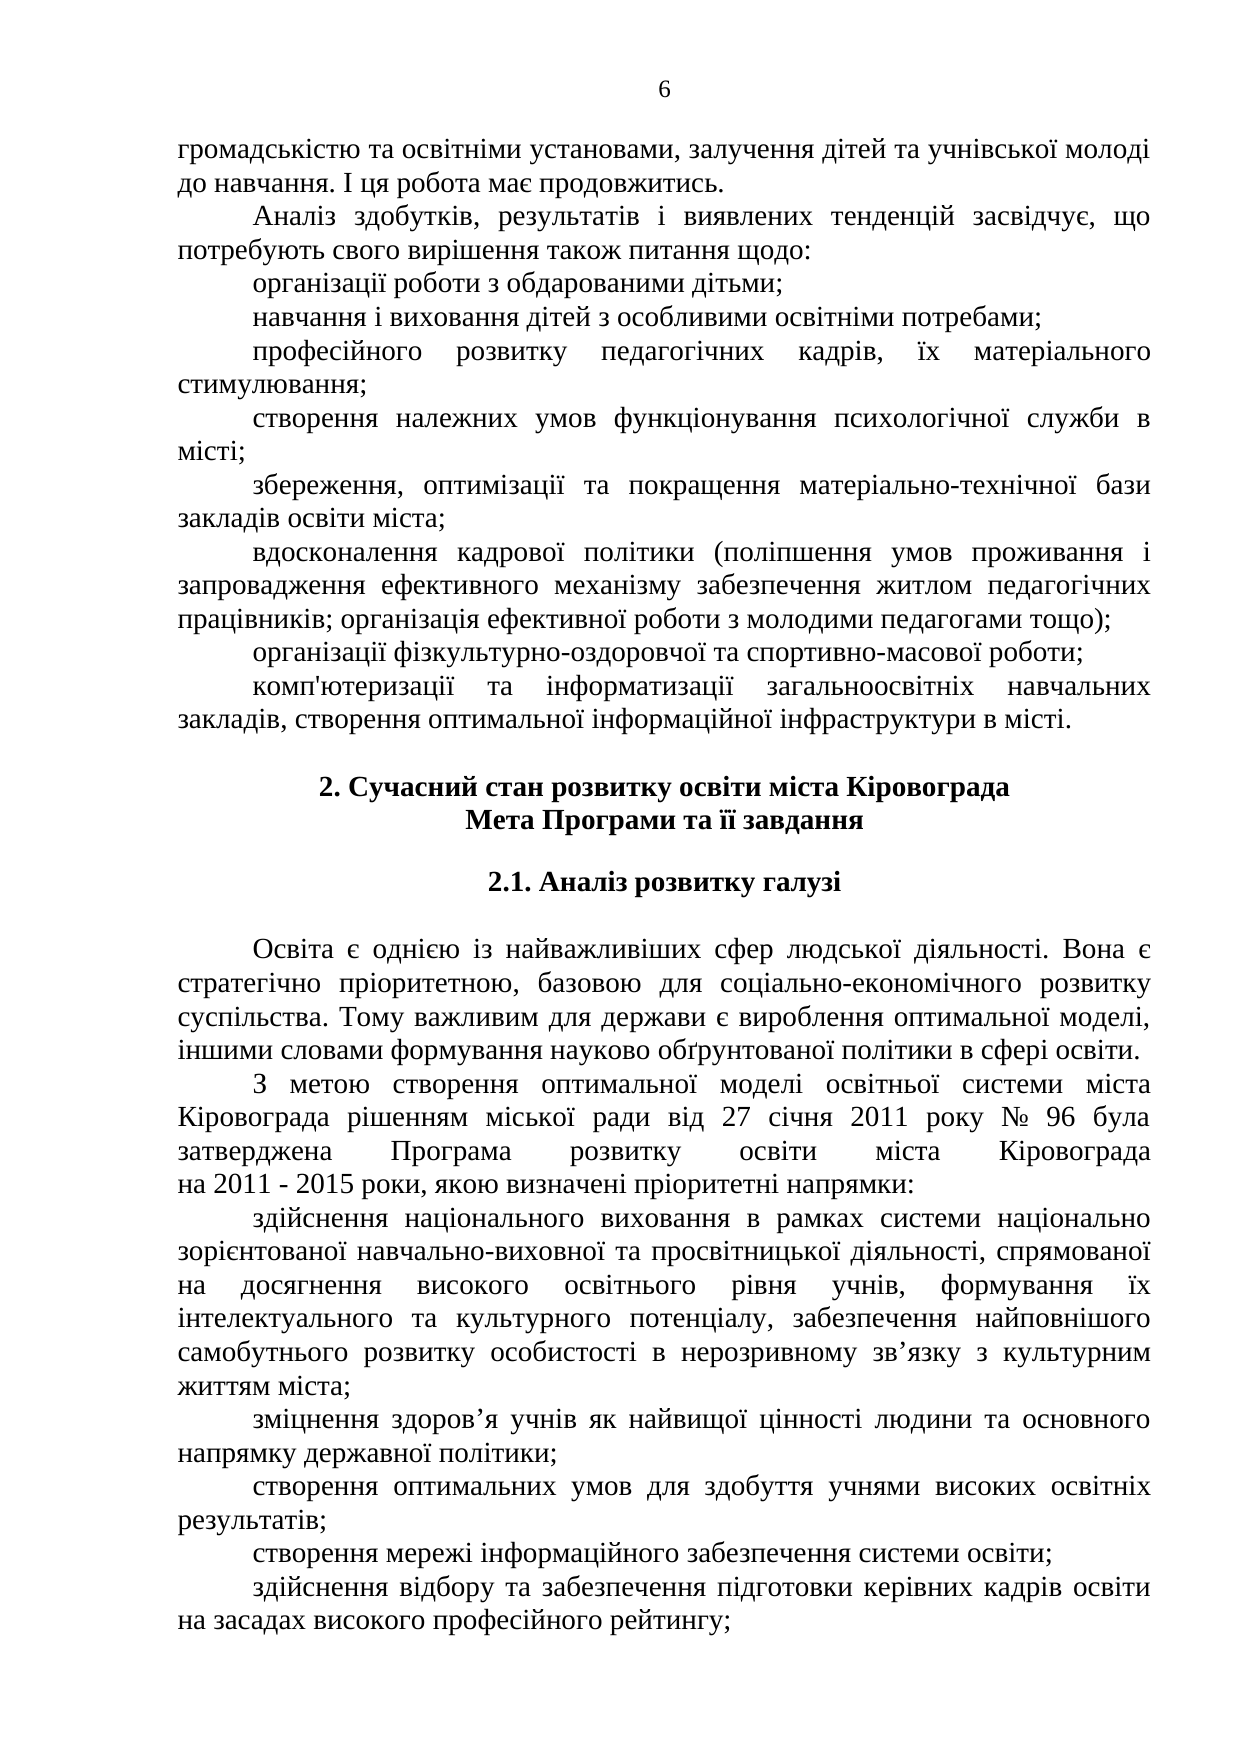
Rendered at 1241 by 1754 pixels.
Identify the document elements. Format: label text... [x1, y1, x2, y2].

text створення належних умов функціонування психологічної служби в місті; [177, 400, 1152, 467]
subtitle Мета Програми та її завдання [177, 802, 1152, 836]
text зміцнення здоров’я учнів як найвищої цінності людини та основного напрямку державної політики; [177, 1401, 1152, 1468]
text З метою створення оптимальної моделі освітньої системи міста Кіровограда рішенням міської ради від 27 січня 2011 року № 96 була затверджена Програма розвитку освіти міста Кіровограда на 2011 - 2015 роки, якою визначені пріоритетні напрямки: [177, 1066, 1152, 1200]
text організації роботи з обдарованими дітьми; [177, 266, 1152, 299]
text організації фізкультурно-оздоровчої та спортивно-масової роботи; [177, 634, 1152, 668]
text громадськістю та освітніми установами, залучення дітей та учнівської молоді до навчання. І ця робота має продовжитись. [177, 103, 1152, 198]
text професійного розвитку педагогічних кадрів, їх матеріального стимулювання; [177, 333, 1152, 400]
text Освіта є однією із найважливіших сфер людської діяльності. Вона є стратегічно пріоритетною, базовою для соціально-економічного розвитку суспільства. Тому важливим для держави є вироблення оптимальної моделі, іншими словами формування науково обґрунтованої політики в сфері освіти. [177, 932, 1152, 1066]
text створення мережі інформаційного забезпечення системи освіти; [177, 1535, 1152, 1569]
text вдосконалення кадрової політики (поліпшення умов проживання і запровадження ефективного механізму забезпечення житлом педагогічних працівників; організація ефективної роботи з молодими педагогами тощо); [177, 534, 1152, 634]
text створення оптимальних умов для здобуття учнями високих освітніх результатів; [177, 1468, 1152, 1535]
text здійснення відбору та забезпечення підготовки керівних кадрів освіти на засадах високого професійного рейтингу; [177, 1569, 1152, 1636]
text збереження, оптимізації та покращення матеріально-технічної бази закладів освіти міста; [177, 467, 1152, 534]
text навчання і виховання дітей з особливими освітніми потребами; [177, 299, 1152, 333]
text Аналіз здобутків, результатів і виявлених тенденцій засвідчує, що потребують свого вирішення також питання щодо: [177, 198, 1152, 266]
text 2.1. Аналіз розвитку галузі [177, 864, 1152, 898]
text здійснення національного виховання в рамках системи національно зорієнтованої навчально-виховної та просвітницької діяльності, спрямованої на досягнення високого освітнього рівня учнів, формування їх інтелектуального та культурного потенціалу, забезпечення найповнішого самобутнього розвитку особистості в нерозривному зв’язку з культурним життям міста; [177, 1200, 1152, 1401]
text комп'ютеризації та інформатизації загальноосвітніх навчальних закладів, створення оптимальної інформаційної інфраструктури в місті. [177, 668, 1152, 735]
subtitle 2. Сучасний стан розвитку освіти міста Кіровограда [177, 769, 1152, 802]
